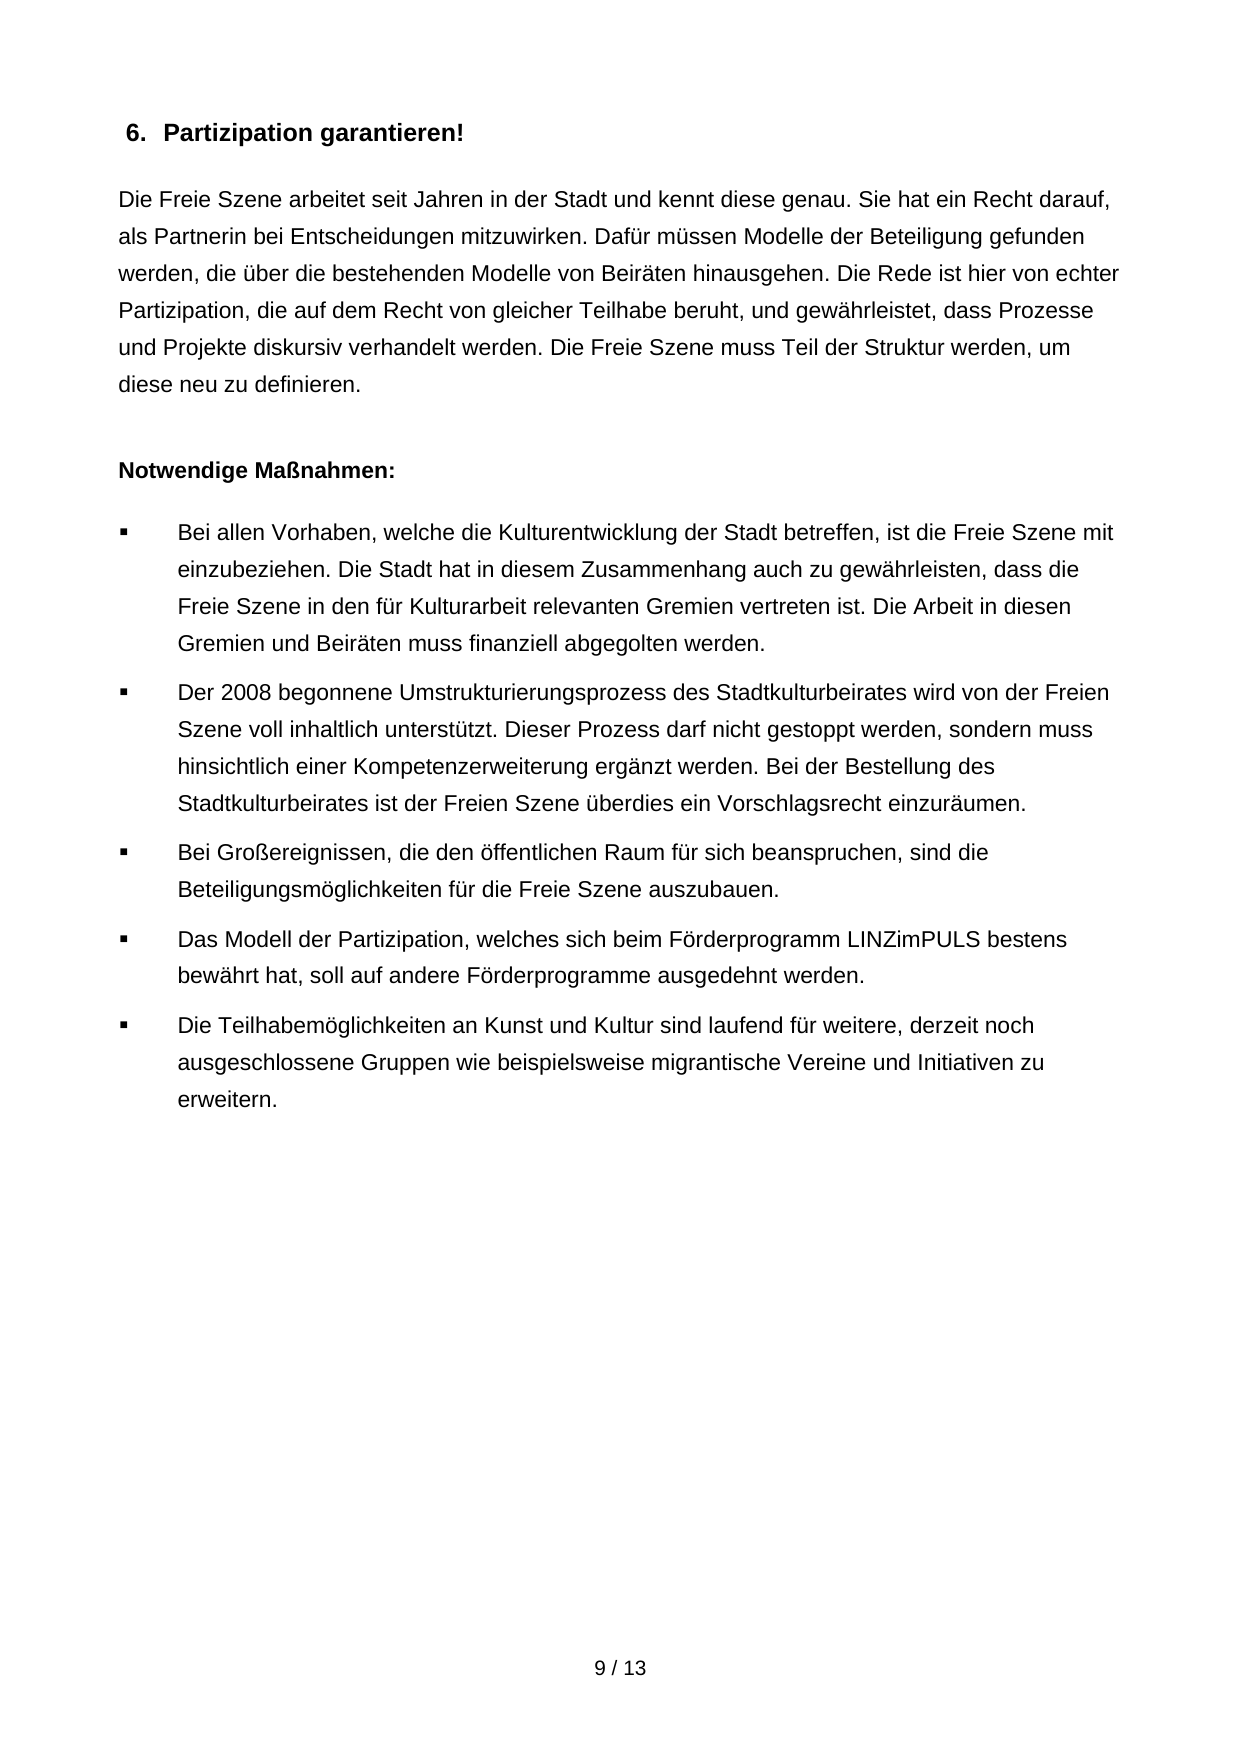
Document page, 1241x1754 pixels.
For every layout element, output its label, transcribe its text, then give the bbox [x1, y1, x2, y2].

list Das Modell der Partizipation, welches sich beim Förderprogramm LINZimPULS bestens bewährt hat, soll auf andere Förderprogramme ausgedehnt werden. [118, 926, 1122, 989]
list Die Teilhabemöglichkeiten an Kunst und Kultur sind laufend für weitere, derzeit noch ausgeschlossene Gruppen wie beispielsweise migrantische Vereine und Initiativen zu erweitern. [118, 1012, 1122, 1112]
list Bei allen Vorhaben, welche die Kulturentwicklung der Stadt betreffen, ist die Freie Szene mit einzubeziehen. Die Stadt hat in diesem Zusammenhang auch zu gewährleisten, dass die Freie Szene in den für Kulturarbeit relevanten Gremien vertreten ist. Die Arbeit in diesen Gremien und Beiräten muss finanziell abgegolten werden. [118, 519, 1122, 656]
list Bei Großereignissen, die den öffentlichen Raum für sich beanspruchen, sind die Beteiligungsmöglichkeiten für die Freie Szene auszubauen. [118, 839, 1122, 903]
text Notwendige Maßnahmen: [118, 457, 1122, 484]
text Die Freie Szene arbeitet seit Jahren in der Stadt und kennt diese genau. Sie hat ein Recht darauf, als Partnerin bei Entscheidungen mitzuwirken. Dafür müssen Modelle der Beteiligung gefunden werden, die über die bestehenden Modelle von Beiräten hinausgehen. Die Rede ist hier von echter Partizipation, die auf dem Recht von gleicher Teilhabe beruht, und gewährleistet, dass Prozesse und Projekte diskursiv verhandelt werden. Die Freie Szene muss Teil der Struktur werden, um diese neu zu definieren. [118, 186, 1122, 397]
list Der 2008 begonnene Umstrukturierungsprozess des Stadtkulturbeirates wird von der Freien Szene voll inhaltlich unterstützt. Dieser Prozess darf nicht gestoppt werden, sondern muss hinsichtlich einer Kompetenzerweiterung ergänzt werden. Bei der Bestellung des Stadtkulturbeirates ist der Freien Szene überdies ein Vorschlagsrecht einzuräumen. [118, 679, 1122, 816]
subtitle Partizipation garantieren! [126, 118, 1122, 147]
